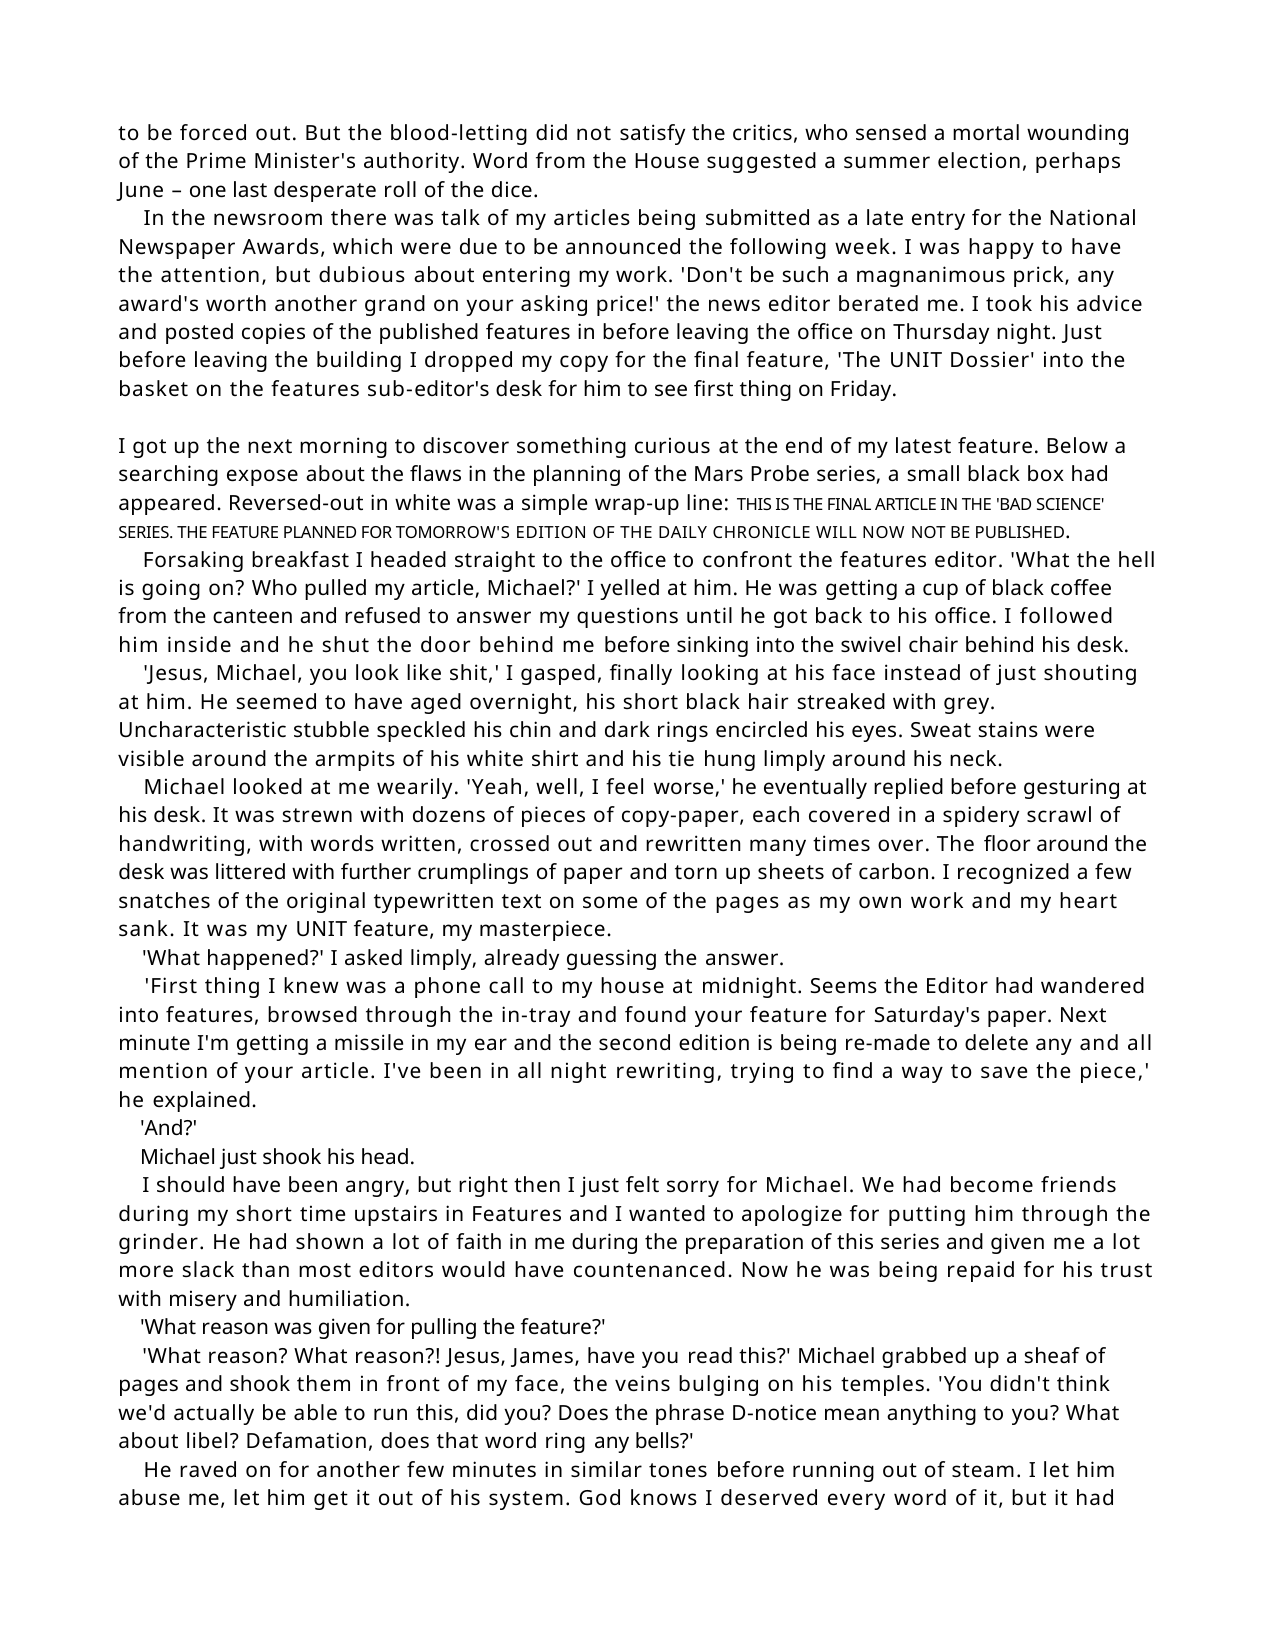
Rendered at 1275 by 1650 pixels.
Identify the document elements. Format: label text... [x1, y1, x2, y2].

text I got up the next morning to discover something curious at the end of my latest feature. Below a searching expose about the flaws in the planning of the Mars Probe series, a small black box had appeared. Reversed-out in white was a simple wrap-up line: THIS IS THE FINAL ARTICLE IN THE 'BAD SCIENCE' SERIES. THE FEATURE PLANNED FOR TOMORROW'S EDITION OF THE DAILY CHRONICLE WILL NOW NOT BE PUBLISHED. [118, 431, 1157, 545]
text I should have been angry, but right then I just felt sorry for Michael. We had become friends during my short time upstairs in Features and I wanted to apologize for putting him through the grinder. He had shown a lot of faith in me during the preparation of this series and given me a lot more slack than most editors would have countenanced. Now he was being repaid for his trust with misery and humiliation. [118, 1170, 1157, 1312]
text 'What reason? What reason?! Jesus, James, have you read this?' Michael grabbed up a sheaf of pages and shook them in front of my face, the veins bulging on his temples. 'You didn't think we'd actually be able to run this, did you? Does the phrase D-notice mean anything to you? What about libel? Defamation, does that word ring any bells?' [118, 1341, 1157, 1455]
text Michael just shook his head. [118, 1142, 1157, 1170]
text 'And?' [118, 1113, 1157, 1142]
text In the newsroom there was talk of my articles being submitted as a late entry for the National Newspaper Awards, which were due to be announced the following week. I was happy to have the attention, but dubious about entering my work. 'Don't be such a magnanimous prick, any award's worth another grand on your asking price!' the news editor berated me. I took his advice and posted copies of the published features in before leaving the office on Thursday night. Just before leaving the building I dropped my copy for the final feature, 'The UNIT Dossier' into the basket on the features sub-editor's desk for him to see first thing on Friday. [118, 203, 1157, 402]
text 'First thing I knew was a phone call to my house at midnight. Seems the Editor had wandered into features, browsed through the in-tray and found your feature for Saturday's paper. Next minute I'm getting a missile in my ear and the second edition is being re-made to delete any and all mention of your article. I've been in all night rewriting, trying to find a way to save the piece,' he explained. [118, 971, 1157, 1113]
text to be forced out. But the blood-letting did not satisfy the critics, who sensed a mortal wounding of the Prime Minister's authority. Word from the House suggested a summer election, perhaps June – one last desperate roll of the dice. [118, 118, 1157, 203]
text 'What happened?' I asked limply, already guessing the answer. [118, 943, 1157, 971]
text 'What reason was given for pulling the feature?' [118, 1312, 1157, 1341]
text Forsaking breakfast I headed straight to the office to confront the features editor. 'What the hell is going on? Who pulled my article, Michael?' I yelled at him. He was getting a cup of black coffee from the canteen and refused to answer my questions until he got back to his office. I followed him inside and he shut the door behind me before sinking into the swivel chair behind his desk. [118, 545, 1157, 658]
text He raved on for another few minutes in similar tones before running out of steam. I let him abuse me, let him get it out of his system. God knows I deserved every word of it, but it had [118, 1455, 1157, 1512]
text Michael looked at me wearily. 'Yeah, well, I feel worse,' he eventually replied before gesturing at his desk. It was strewn with dozens of pieces of copy-paper, each covered in a spidery scrawl of handwriting, with words written, crossed out and rewritten many times over. The floor around the desk was littered with further crumplings of paper and torn up sheets of carbon. I recognized a few snatches of the original typewritten text on some of the pages as my own work and my heart sank. It was my UNIT feature, my masterpiece. [118, 772, 1157, 943]
text 'Jesus, Michael, you look like shit,' I gasped, finally looking at his face instead of just shouting at him. He seemed to have aged overnight, his short black hair streaked with grey. Uncharacteristic stubble speckled his chin and dark rings encircled his eyes. Sweat stains were visible around the armpits of his white shirt and his tie hung limply around his neck. [118, 658, 1157, 772]
